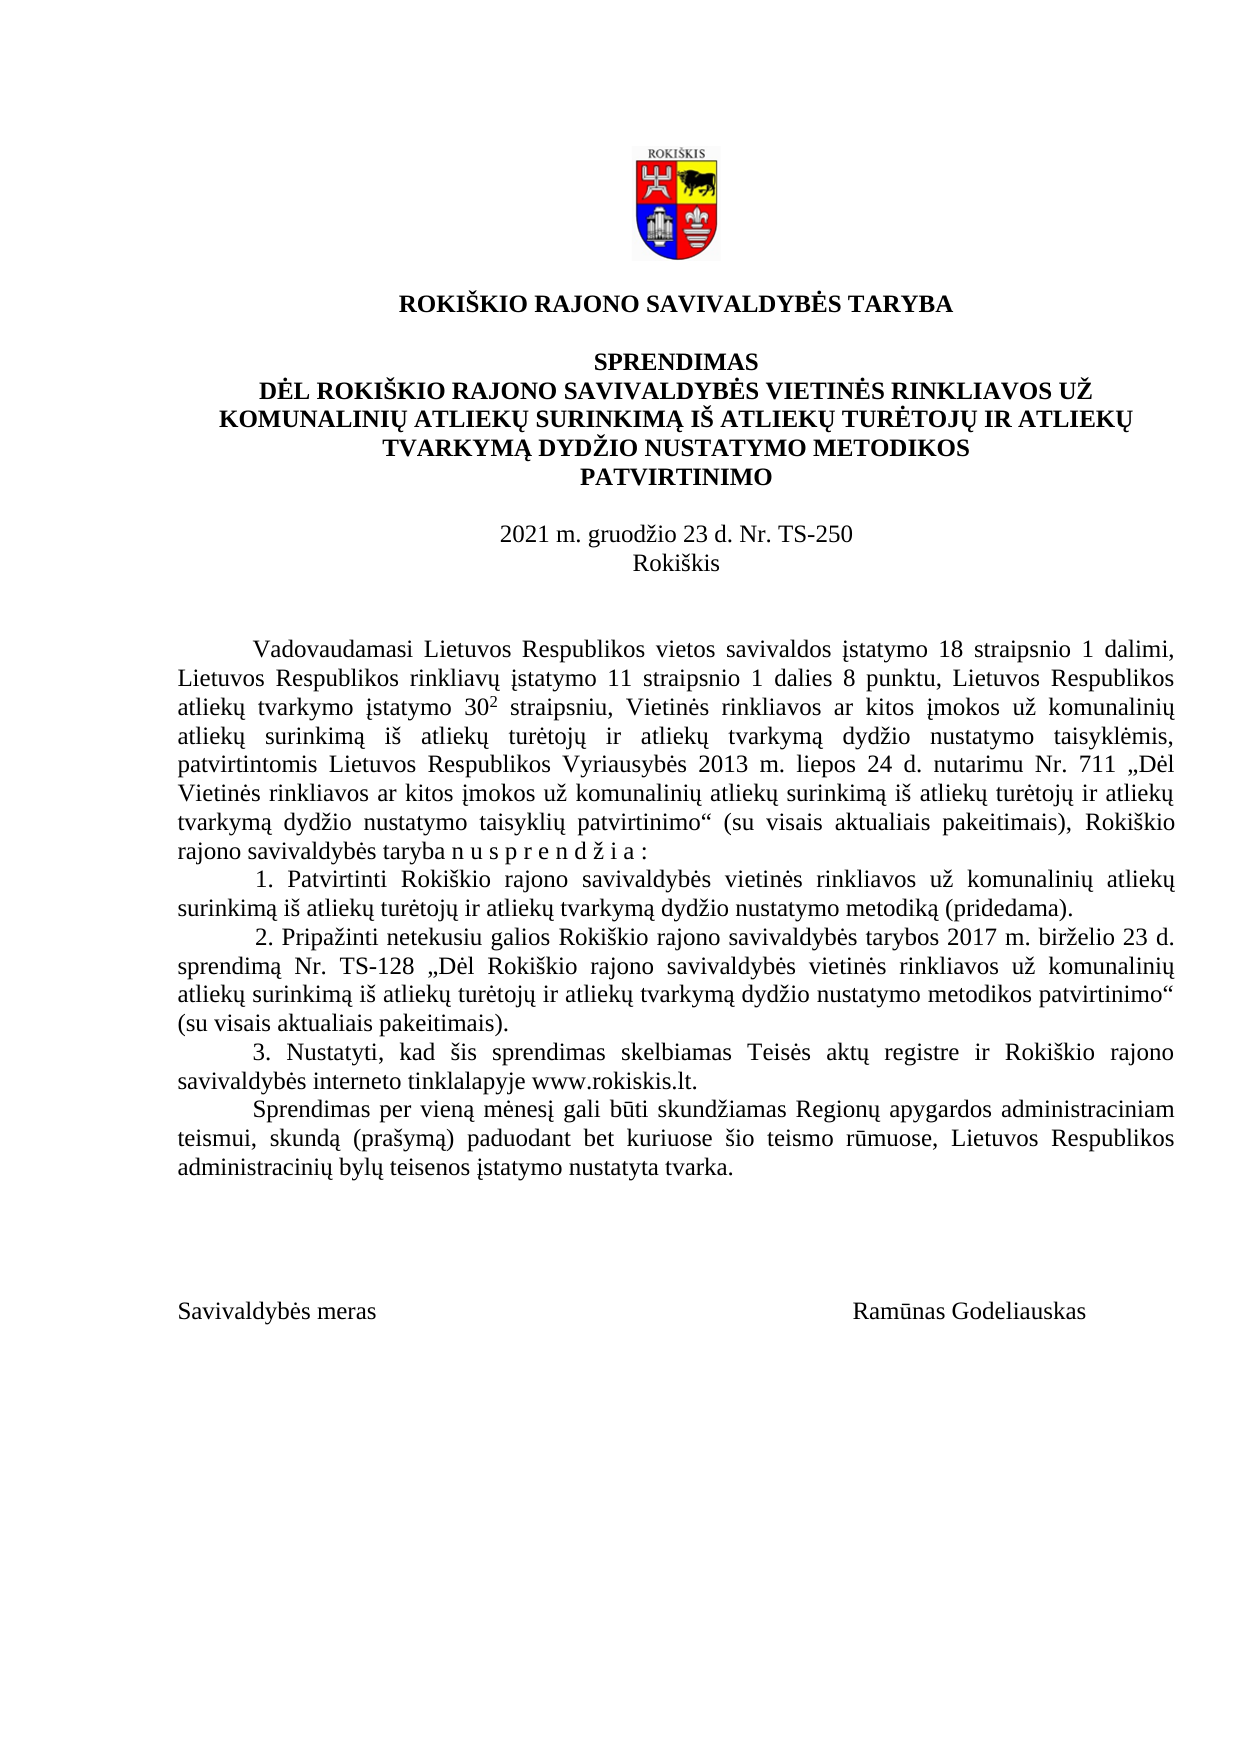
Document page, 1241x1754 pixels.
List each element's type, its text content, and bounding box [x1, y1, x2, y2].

text PATVIRTINIMO [177, 462, 1175, 491]
text 3. Nustatyti, kad šis sprendimas skelbiamas Teisės aktų registre ir Rokiškio rajono savivaldybės interneto tinklalapyje www.rokiskis.lt. [177, 1037, 1175, 1094]
text 1. Patvirtinti Rokiškio rajono savivaldybės vietinės rinkliavos už komunalinių atliekų surinkimą iš atliekų turėtojų ir atliekų tvarkymą dydžio nustatymo metodiką (pridedama). [177, 864, 1175, 922]
text ROKIŠKIO RAJONO SAVIVALDYBĖS TARYBA [177, 289, 1175, 318]
text SPRENDIMAS [177, 347, 1175, 376]
text 2. Pripažinti netekusiu galios Rokiškio rajono savivaldybės tarybos 2017 m. birželio 23 d. sprendimą Nr. TS-128 „Dėl Rokiškio rajono savivaldybės vietinės rinkliavos už komunalinių atliekų surinkimą iš atliekų turėtojų ir atliekų tvarkymą dydžio nustatymo metodikos patvirtinimo“ (su visais aktualiais pakeitimais). [177, 922, 1175, 1037]
text Vadovaudamasi Lietuvos Respublikos vietos savivaldos įstatymo 18 straipsnio 1 dalimi, Lietuvos Respublikos rinkliavų įstatymo 11 straipsnio 1 dalies 8 punktu, Lietuvos Respublikos atliekų tvarkymo įstatymo 302 straipsniu, Vietinės rinkliavos ar kitos įmokos už komunalinių atliekų surinkimą iš atliekų turėtojų ir atliekų tvarkymą dydžio nustatymo taisyklėmis, patvirtintomis Lietuvos Respublikos Vyriausybės 2013 m. liepos 24 d. nutarimu Nr. 711 „Dėl Vietinės rinkliavos ar kitos įmokos už komunalinių atliekų surinkimą iš atliekų turėtojų ir atliekų tvarkymą dydžio nustatymo taisyklių patvirtinimo“ (su visais aktualiais pakeitimais), Rokiškio rajono savivaldybės taryba nusprendžia: [177, 634, 1175, 864]
text 2021 m. gruodžio 23 d. Nr. TS-250 [177, 519, 1175, 548]
text Sprendimas per vieną mėnesį gali būti skundžiamas Regionų apygardos administraciniam teismui, skundą (prašymą) paduodant bet kuriuose šio teismo rūmuose, Lietuvos Respublikos administracinių bylų teisenos įstatymo nustatyta tvarka. [177, 1094, 1175, 1181]
text Savivaldybės meras Ramūnas Godeliauskas [177, 1296, 1175, 1324]
text DĖL ROKIŠKIO RAJONO SAVIVALDYBĖS VIETINĖS RINKLIAVOS UŽ KOMUNALINIŲ ATLIEKŲ SURINKIMĄ IŠ ATLIEKŲ TURĖTOJŲ IR ATLIEKŲ TVARKYMĄ DYDŽIO NUSTATYMO METODIKOS [177, 376, 1175, 462]
text Rokiškis [177, 548, 1175, 577]
